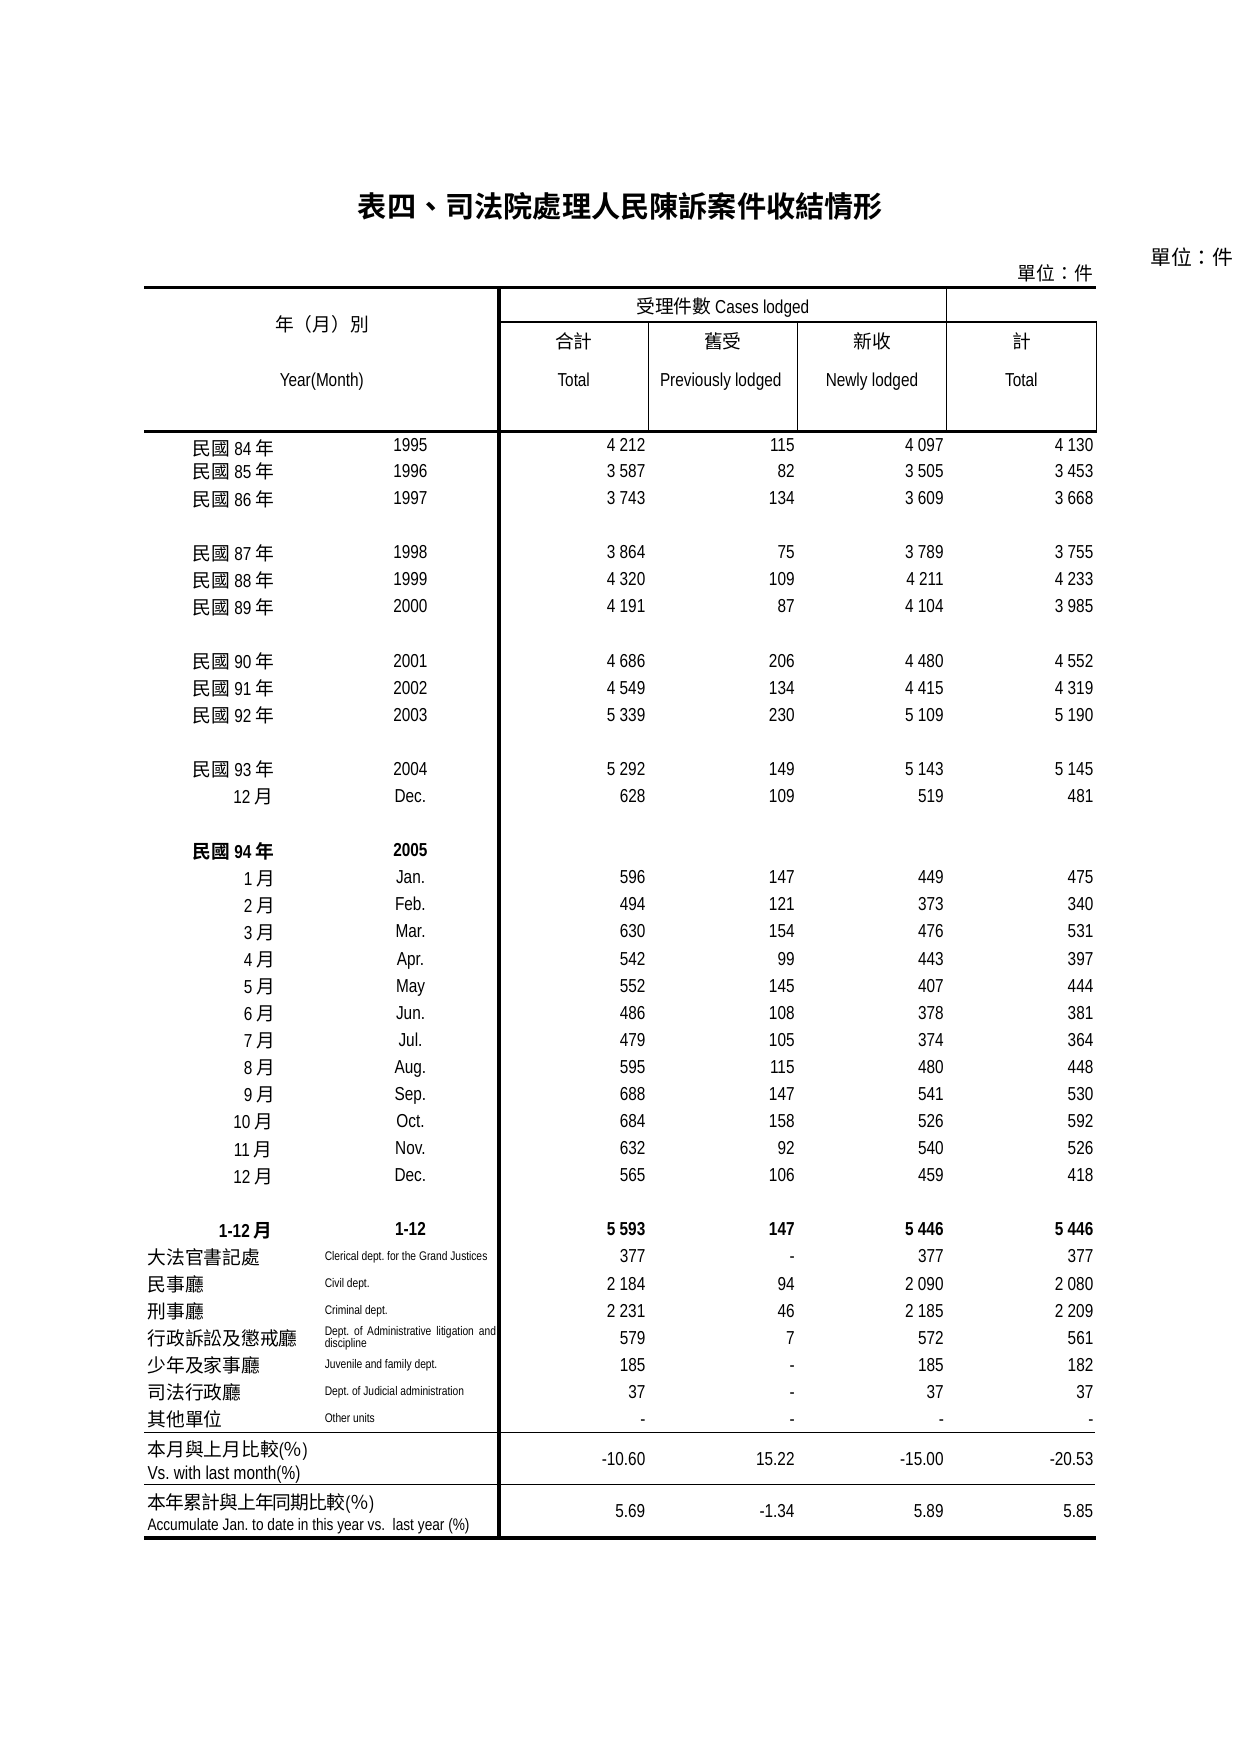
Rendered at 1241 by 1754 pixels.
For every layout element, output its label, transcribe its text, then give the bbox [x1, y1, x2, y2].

table_cell [144, 620, 322, 647]
table_cell Nov. [322, 1134, 497, 1161]
table_cell 82 [648, 457, 797, 484]
table_cell Dept. of Judicial administration [322, 1378, 497, 1405]
table_cell 3 609 [797, 484, 946, 511]
table_cell [501, 511, 648, 538]
table_cell 2003 [322, 701, 497, 728]
table_cell 397 [946, 945, 1096, 972]
table_cell 1995 [322, 433, 497, 457]
table_cell [648, 1189, 797, 1216]
table_cell 92 [648, 1134, 797, 1161]
table_cell 5.89 [797, 1485, 946, 1536]
table_cell 12月 [144, 1161, 322, 1188]
table_cell [501, 620, 648, 647]
table_cell [648, 620, 797, 647]
table_cell 2 184 [501, 1270, 648, 1297]
table_cell Newly lodged [798, 357, 946, 428]
table_cell 民國 85年 [144, 457, 322, 484]
table_cell 561 [946, 1324, 1096, 1351]
table_cell 5.69 [501, 1485, 648, 1536]
table_cell 2 090 [797, 1270, 946, 1297]
table_cell 418 [946, 1161, 1096, 1188]
table_cell 4 104 [797, 593, 946, 620]
table_cell 4 480 [797, 647, 946, 674]
table_cell 444 [946, 972, 1096, 999]
table_cell 443 [797, 945, 946, 972]
table_cell Oct. [322, 1107, 497, 1134]
table_cell Sep. [322, 1080, 497, 1107]
table_cell -20.53 [946, 1432, 1096, 1484]
table_cell 3 668 [946, 484, 1096, 511]
table_cell 340 [946, 891, 1096, 918]
table_cell 刑事廳 [144, 1297, 322, 1324]
table_cell 407 [797, 972, 946, 999]
table_cell [648, 511, 797, 538]
table_cell 475 [946, 864, 1096, 891]
table_cell Total [501, 357, 648, 428]
table_cell 3 864 [501, 539, 648, 566]
table_cell [322, 728, 497, 755]
table_cell 595 [501, 1053, 648, 1080]
table_cell 2001 [322, 647, 497, 674]
table_cell [648, 728, 797, 755]
table_cell [322, 1189, 497, 1216]
table_cell 596 [501, 864, 648, 891]
table_cell 530 [946, 1080, 1096, 1107]
table_cell 134 [648, 674, 797, 701]
table_cell 民國 84年 [144, 433, 322, 457]
table_cell 大法官書記處 [144, 1243, 322, 1270]
table_cell 526 [797, 1107, 946, 1134]
table_cell 5 143 [797, 755, 946, 782]
table_cell 154 [648, 918, 797, 945]
table_cell 494 [501, 891, 648, 918]
table_cell 684 [501, 1107, 648, 1134]
table_cell [144, 1189, 322, 1216]
table_cell 3 587 [501, 457, 648, 484]
table_cell 592 [946, 1107, 1096, 1134]
table_cell 147 [648, 864, 797, 891]
table_cell 3 743 [501, 484, 648, 511]
table_cell 民國 87年 [144, 539, 322, 566]
table_cell [322, 511, 497, 538]
table_cell 8月 [144, 1053, 322, 1080]
table_cell 87 [648, 593, 797, 620]
table_cell - [648, 1378, 797, 1405]
table_cell [946, 620, 1096, 647]
table_cell 2 185 [797, 1297, 946, 1324]
table_cell [648, 809, 797, 836]
table_cell [648, 836, 797, 863]
table_cell 459 [797, 1161, 946, 1188]
table_cell Other units [322, 1405, 497, 1432]
table_cell 37 [501, 1378, 648, 1405]
table_cell 7 [648, 1324, 797, 1351]
table_cell [501, 836, 648, 863]
table_cell 4 320 [501, 566, 648, 593]
table_cell 3 985 [946, 593, 1096, 620]
table_cell 158 [648, 1107, 797, 1134]
table_cell 1-12 [322, 1216, 497, 1243]
table_cell - [648, 1243, 797, 1270]
table_cell 11月 [144, 1134, 322, 1161]
table_cell 4 415 [797, 674, 946, 701]
table_cell 378 [797, 999, 946, 1026]
table_cell 481 [946, 782, 1096, 809]
table_cell 民事廳 [144, 1270, 322, 1297]
table_cell 計 [947, 323, 1096, 357]
table_cell 37 [946, 1378, 1096, 1405]
table_cell 民國 89年 [144, 593, 322, 620]
table_cell 3 755 [946, 539, 1096, 566]
table_cell - [946, 1405, 1096, 1432]
table_cell 2 231 [501, 1297, 648, 1324]
table_cell Aug. [322, 1053, 497, 1080]
table_cell 民國 93年 [144, 755, 322, 782]
table_cell Year(Month) [144, 357, 497, 428]
table_cell 4 212 [501, 433, 648, 457]
table_cell Dept. of Administrative litigation and discipline [322, 1324, 497, 1351]
table_cell Dec. [322, 782, 497, 809]
table_cell 司法行政廳 [144, 1378, 322, 1405]
table_cell Juvenile and family dept. [322, 1351, 497, 1378]
table_cell - [648, 1351, 797, 1378]
table_cell 476 [797, 918, 946, 945]
table_cell 542 [501, 945, 648, 972]
table_cell 4 686 [501, 647, 648, 674]
table_cell 5 446 [946, 1216, 1096, 1243]
table_cell 2005 [322, 836, 497, 863]
table_cell 5 593 [501, 1216, 648, 1243]
table_cell 1月 [144, 864, 322, 891]
table_cell [946, 511, 1096, 538]
table_cell 1999 [322, 566, 497, 593]
table_cell 5 446 [797, 1216, 946, 1243]
table_cell 4月 [144, 945, 322, 972]
table_cell 448 [946, 1053, 1096, 1080]
table_cell 本月與上月比較(％) Vs. with last month(%) [144, 1433, 497, 1484]
table_cell 3 505 [797, 457, 946, 484]
table_cell [322, 620, 497, 647]
table_cell 5 339 [501, 701, 648, 728]
table_cell 3月 [144, 918, 322, 945]
table_cell [797, 809, 946, 836]
table_cell 1-12月 [144, 1216, 322, 1243]
table_cell 新收 [798, 323, 946, 357]
table_cell 5月 [144, 972, 322, 999]
table_cell 526 [946, 1134, 1096, 1161]
table_cell 12月 [144, 782, 322, 809]
table_cell Mar. [322, 918, 497, 945]
table_cell 合計 [501, 323, 648, 357]
table_cell [797, 511, 946, 538]
table_cell 373 [797, 891, 946, 918]
table_cell -15.00 [797, 1433, 946, 1484]
table_cell Jul. [322, 1026, 497, 1053]
table_cell 3 789 [797, 539, 946, 566]
table_cell 115 [648, 1053, 797, 1080]
table_cell 134 [648, 484, 797, 511]
table_cell 109 [648, 782, 797, 809]
table_cell 628 [501, 782, 648, 809]
table_cell -1.34 [648, 1485, 797, 1536]
table_cell [797, 836, 946, 863]
table_cell 民國 91年 [144, 674, 322, 701]
table_cell 2月 [144, 891, 322, 918]
table_cell 7月 [144, 1026, 322, 1053]
table_cell Clerical dept. for the Grand Justices [322, 1243, 497, 1270]
table_cell - [648, 1405, 797, 1432]
table_cell 4 319 [946, 674, 1096, 701]
table_cell 147 [648, 1216, 797, 1243]
table_cell 5.85 [946, 1484, 1096, 1536]
table_cell 108 [648, 999, 797, 1026]
table_cell 4 191 [501, 593, 648, 620]
table_cell 1997 [322, 484, 497, 511]
table_cell [946, 1189, 1096, 1216]
table_cell 民國 88年 [144, 566, 322, 593]
text 單位：件 [1150, 241, 1240, 266]
table_cell 206 [648, 647, 797, 674]
table_cell Feb. [322, 891, 497, 918]
table_cell 94 [648, 1270, 797, 1297]
table_header 年（月）別 [144, 289, 497, 357]
table_cell 541 [797, 1080, 946, 1107]
table_cell 4 097 [797, 433, 946, 457]
table_cell Civil dept. [322, 1270, 497, 1297]
table_cell 15.22 [648, 1433, 797, 1484]
table_cell 5 109 [797, 701, 946, 728]
table_cell 185 [797, 1351, 946, 1378]
table_cell 本年累計與上年同期比較(％) Accumulate Jan. to date in this year vs. last year (%) [144, 1485, 497, 1536]
table_cell 364 [946, 1026, 1096, 1053]
table_cell 572 [797, 1324, 946, 1351]
table_cell 6月 [144, 999, 322, 1026]
table_cell 519 [797, 782, 946, 809]
table_cell 480 [797, 1053, 946, 1080]
table_cell 374 [797, 1026, 946, 1053]
table_cell 121 [648, 891, 797, 918]
table_cell [797, 1189, 946, 1216]
table_cell 565 [501, 1161, 648, 1188]
table_cell 185 [501, 1351, 648, 1378]
table_cell 632 [501, 1134, 648, 1161]
table_cell 377 [946, 1243, 1096, 1270]
table_cell 2 080 [946, 1270, 1096, 1297]
table_cell 4 211 [797, 566, 946, 593]
table_cell 552 [501, 972, 648, 999]
table_cell 舊受 [649, 323, 797, 357]
table_cell Criminal dept. [322, 1297, 497, 1324]
table_cell 105 [648, 1026, 797, 1053]
table_cell 民國 86年 [144, 484, 322, 511]
table_cell 579 [501, 1324, 648, 1351]
table_cell 230 [648, 701, 797, 728]
table_cell 民國 94年 [144, 836, 322, 863]
table_cell [501, 1189, 648, 1216]
table_cell 行政訴訟及懲戒廳 [144, 1324, 322, 1351]
table_header 受理件數Cases lodged [501, 289, 946, 321]
table_cell 4 233 [946, 566, 1096, 593]
table_cell [501, 728, 648, 755]
table_cell [501, 809, 648, 836]
table_cell 9月 [144, 1080, 322, 1107]
table_cell [946, 836, 1096, 863]
table_cell 75 [648, 539, 797, 566]
table_cell Dec. [322, 1161, 497, 1188]
table_cell 民國 90年 [144, 647, 322, 674]
table_cell 2000 [322, 593, 497, 620]
table_cell [322, 809, 497, 836]
table_cell 4 130 [946, 433, 1096, 457]
table_cell 5 145 [946, 755, 1096, 782]
table_cell [144, 728, 322, 755]
table_cell 449 [797, 864, 946, 891]
table_cell -10.60 [501, 1433, 648, 1484]
text 單位：件 [148, 259, 1092, 286]
table_cell 688 [501, 1080, 648, 1107]
table_header [947, 289, 1096, 321]
table_cell 37 [797, 1378, 946, 1405]
table_cell 479 [501, 1026, 648, 1053]
table_cell [946, 809, 1096, 836]
text [1150, 233, 1240, 241]
table_cell [797, 728, 946, 755]
table_cell 147 [648, 1080, 797, 1107]
table_cell 5 292 [501, 755, 648, 782]
table_cell 109 [648, 566, 797, 593]
table_cell 2002 [322, 674, 497, 701]
table_cell 民國 92年 [144, 701, 322, 728]
table_cell 46 [648, 1297, 797, 1324]
text [1150, 266, 1240, 273]
table_cell Total [947, 357, 1096, 428]
table_cell 3 453 [946, 457, 1096, 484]
table_cell 486 [501, 999, 648, 1026]
table_cell - [797, 1405, 946, 1432]
table_cell 145 [648, 972, 797, 999]
table_cell 377 [501, 1243, 648, 1270]
table_cell [144, 511, 322, 538]
table_cell 149 [648, 755, 797, 782]
table_cell 1996 [322, 457, 497, 484]
table_cell - [501, 1405, 648, 1432]
text 表四、司法院處理人民陳訴案件收結情形 [148, 183, 1092, 225]
table_cell 4 552 [946, 647, 1096, 674]
table_cell May [322, 972, 497, 999]
table_cell 5 190 [946, 701, 1096, 728]
table_cell Jun. [322, 999, 497, 1026]
table_cell 182 [946, 1351, 1096, 1378]
table_cell 115 [648, 433, 797, 457]
table_cell 少年及家事廳 [144, 1351, 322, 1378]
table_cell 其他單位 [144, 1405, 322, 1432]
table_cell 540 [797, 1134, 946, 1161]
table_cell 106 [648, 1161, 797, 1188]
table_cell [946, 728, 1096, 755]
table_cell 1998 [322, 539, 497, 566]
table_cell 4 549 [501, 674, 648, 701]
table_cell 531 [946, 918, 1096, 945]
table_cell [144, 809, 322, 836]
table_cell Apr. [322, 945, 497, 972]
table_cell 10月 [144, 1107, 322, 1134]
table_cell 630 [501, 918, 648, 945]
table_cell 381 [946, 999, 1096, 1026]
table_cell 377 [797, 1243, 946, 1270]
table_cell [797, 620, 946, 647]
table_cell 2 209 [946, 1297, 1096, 1324]
table_cell Jan. [322, 864, 497, 891]
table_cell 99 [648, 945, 797, 972]
table_cell Previously lodged [649, 357, 797, 428]
table_cell 2004 [322, 755, 497, 782]
